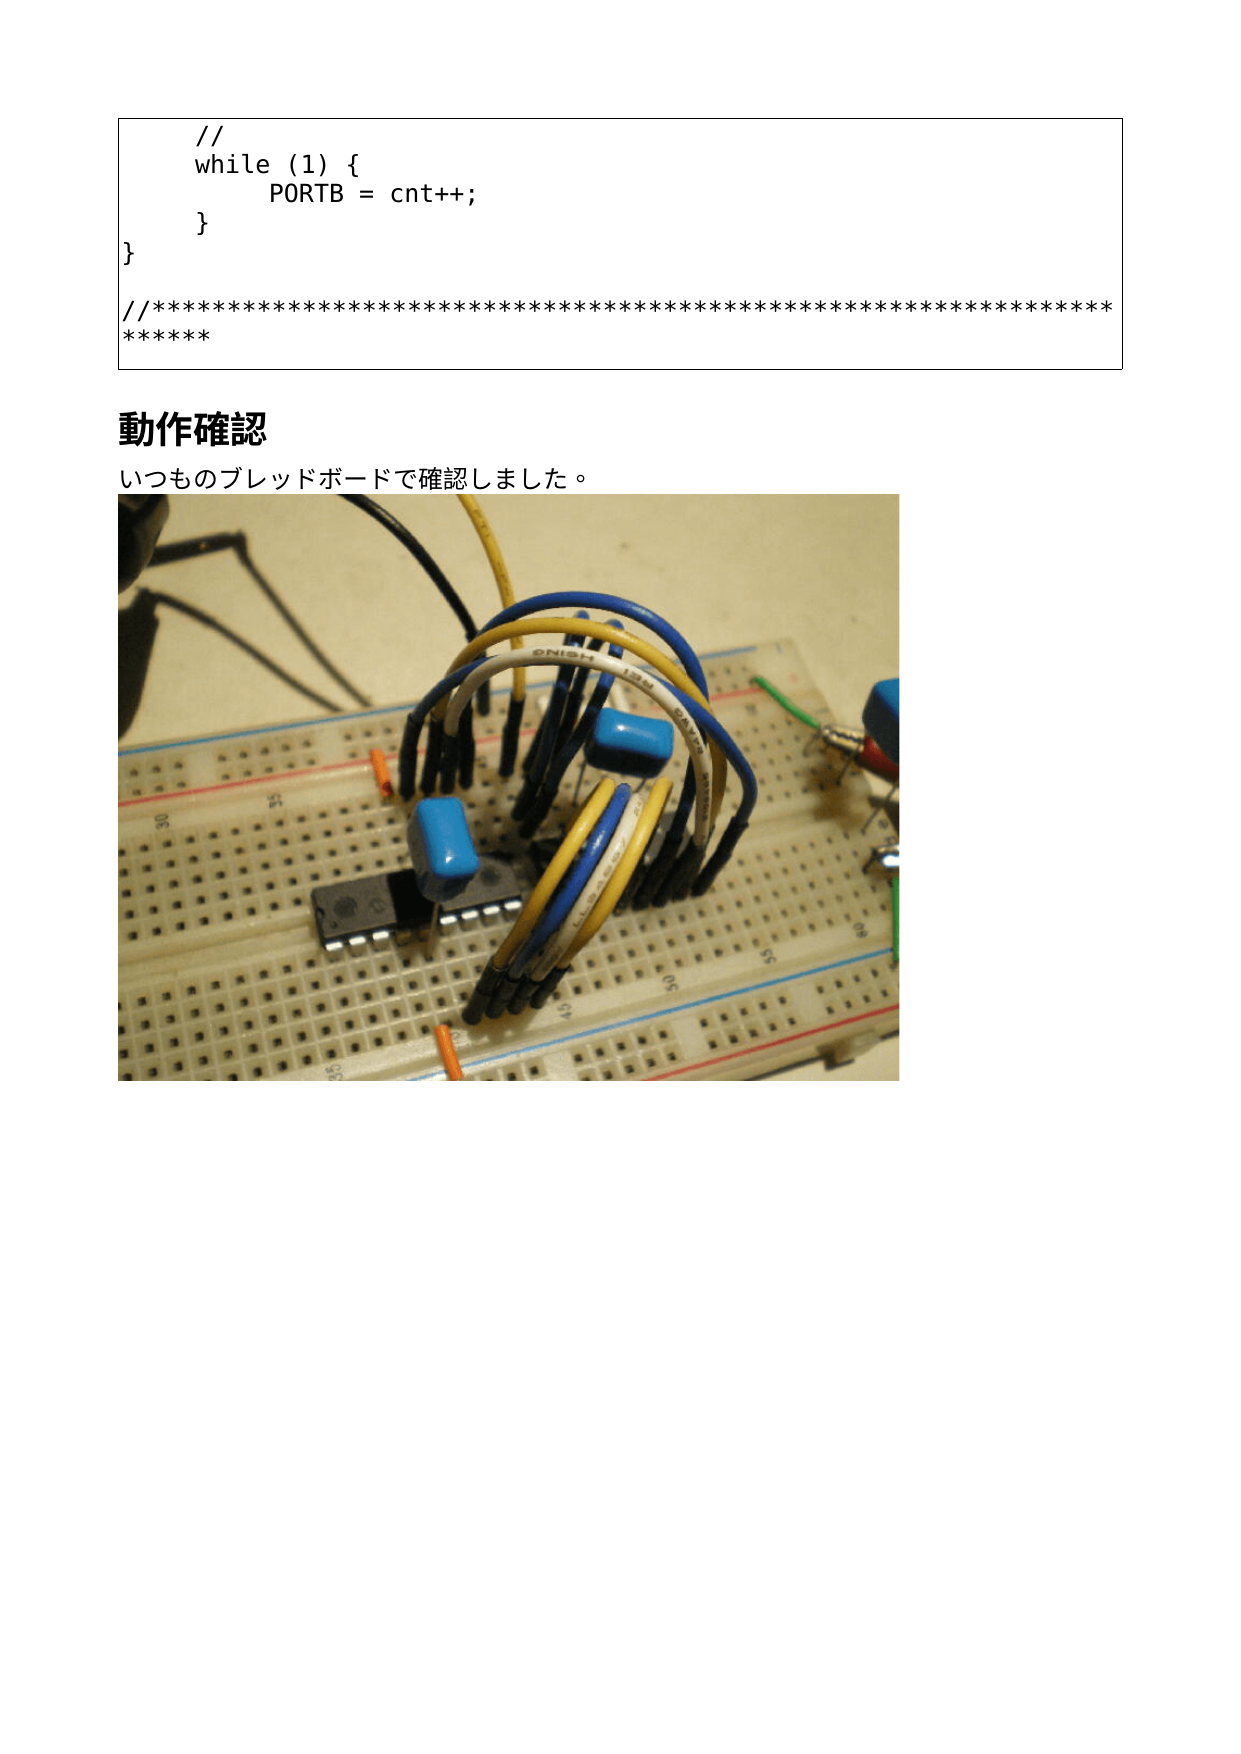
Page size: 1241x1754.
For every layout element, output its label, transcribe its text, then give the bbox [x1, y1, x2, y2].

text いつものブレッドボードで確認しました。 [118, 465, 1122, 1086]
subtitle 動作確認 [118, 409, 1122, 453]
table_header // while (1) { PORTB = cnt++; } } //********************************************************************** [119, 119, 1122, 369]
picture [118, 494, 900, 1081]
